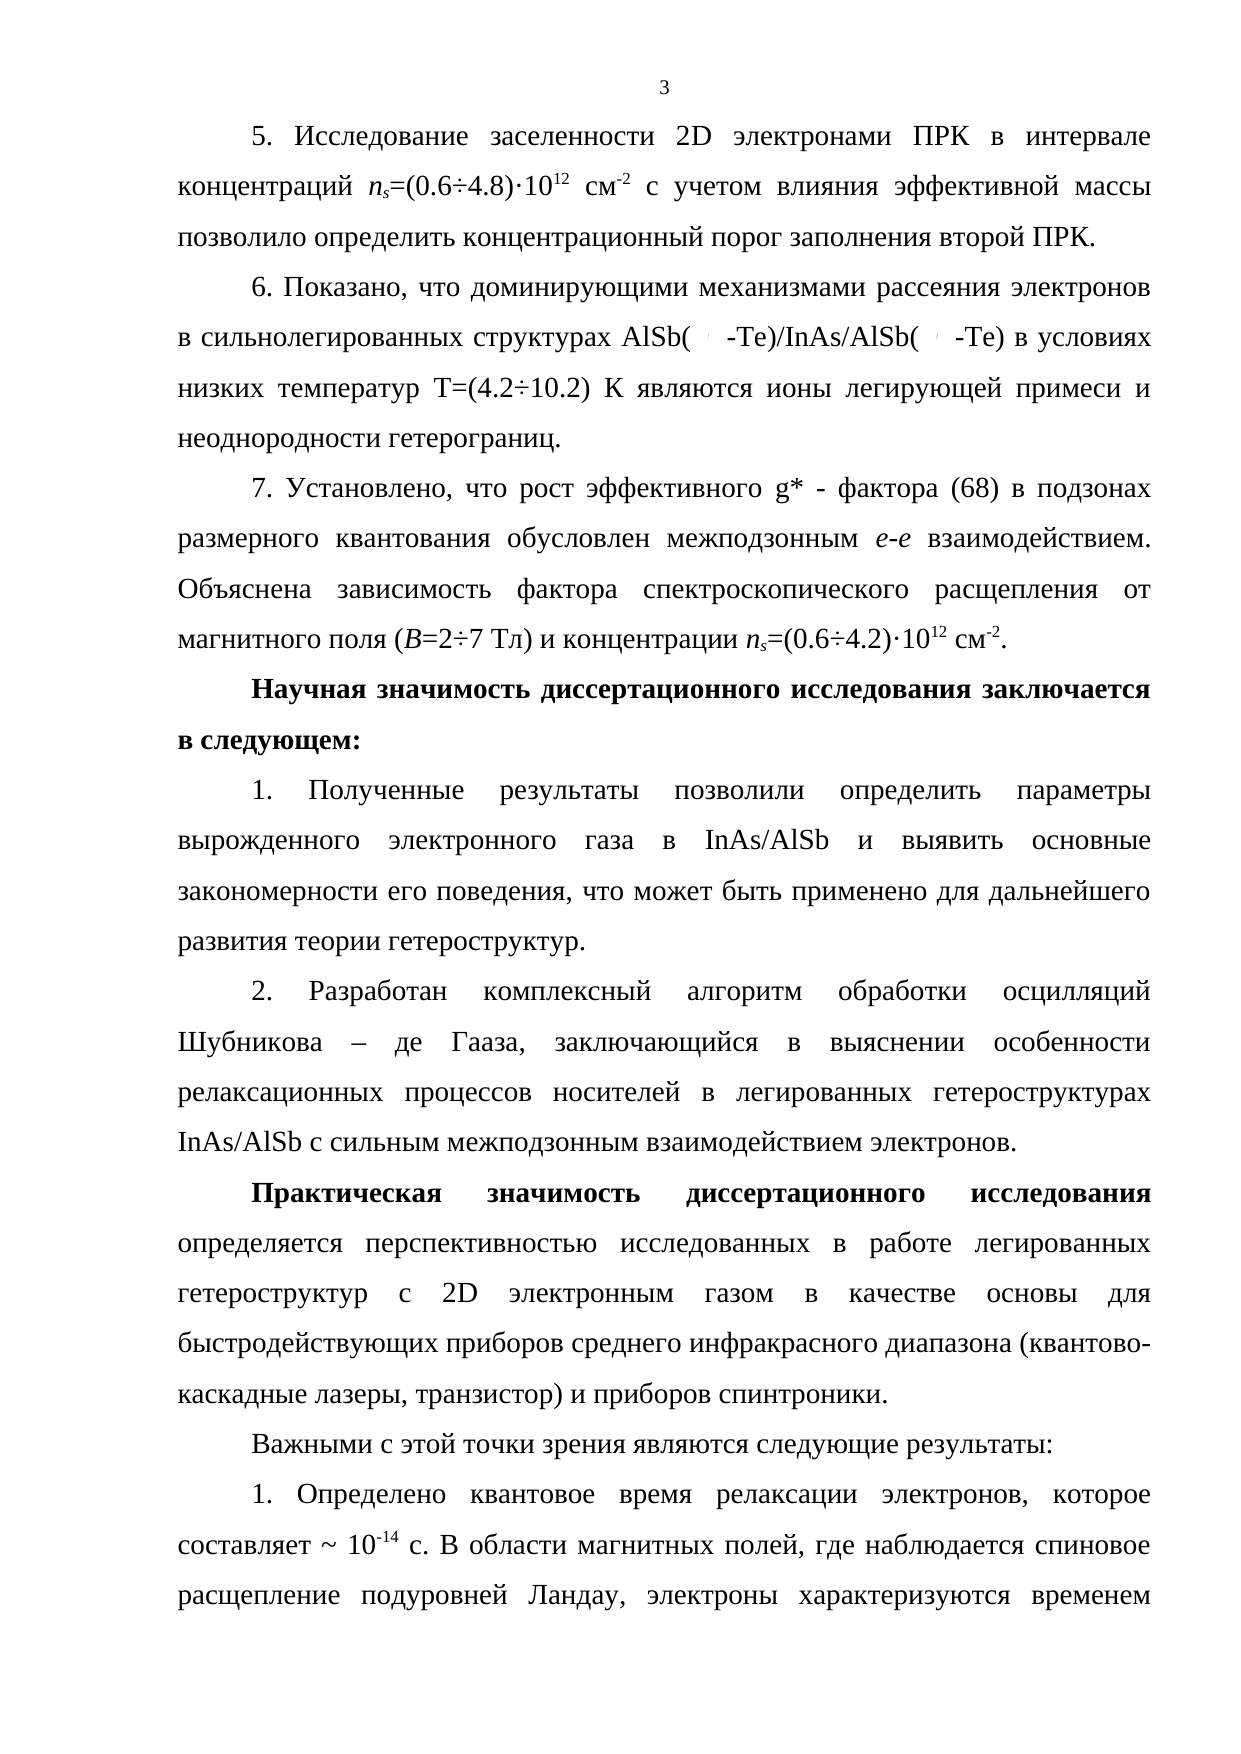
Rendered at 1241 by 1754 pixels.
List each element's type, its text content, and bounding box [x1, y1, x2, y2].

text 7. Установлено, что рост эффективного g* - фактора (68) в подзонах размерного квантования обусловлен межподзонным e-e взаимодействием. Объяснена зависимость фактора спектроскопического расщепления от магнитного поля (B=2÷7 Тл) и концентрации ns=(0.6÷4.2)·1012 см-2. [177, 470, 1152, 655]
text 1. Полученные результаты позволили определить параметры вырожденного электронного газа в InAs/AlSb и выявить основные закономерности его поведения, что может быть применено для дальнейшего развития теории гетероструктур. [177, 772, 1152, 957]
text 2. Разработан комплексный алгоритм обработки осцилляций Шубникова – де Гааза, заключающийся в выяснении особенности релаксационных процессов носителей в легированных гетероструктурах InAs/AlSb с сильным межподзонным взаимодействием электронов. [177, 973, 1152, 1158]
text 5. Исследование заселенности 2D электронами ПРК в интервале концентраций ns=(0.6÷4.8)·1012 см-2 с учетом влияния эффективной массы позволило определить концентрационный порог заполнения второй ПРК. [177, 118, 1152, 252]
text 6. Показано, что доминирующими механизмами рассеяния электронов в сильнолегированных структурах AlSb(-Te)/InAs/AlSb(-Te) в условиях низких температур Т=(4.2÷10.2) К являются ионы легирующей примеси и неоднородности гетерограниц. [177, 269, 1152, 453]
text Практическая значимость диссертационного исследования определяется перспективностью исследованных в работе легированных гетероструктур с 2D электронным газом в качестве основы для быстродействующих приборов среднего инфракрасного диапазона (квантово-каскадные лазеры, транзистор) и приборов спинтроники. [177, 1175, 1152, 1409]
text 1. Определено квантовое время релаксации электронов, которое составляет ~ 10-14 с. В области магнитных полей, где наблюдается спиновое расщепление подуровней Ландау, электроны характеризуются временем [177, 1477, 1152, 1611]
text Важными с этой точки зрения являются следующие результаты: [177, 1426, 1152, 1460]
text Научная значимость диссертационного исследования заключается в следующем: [177, 672, 1152, 755]
